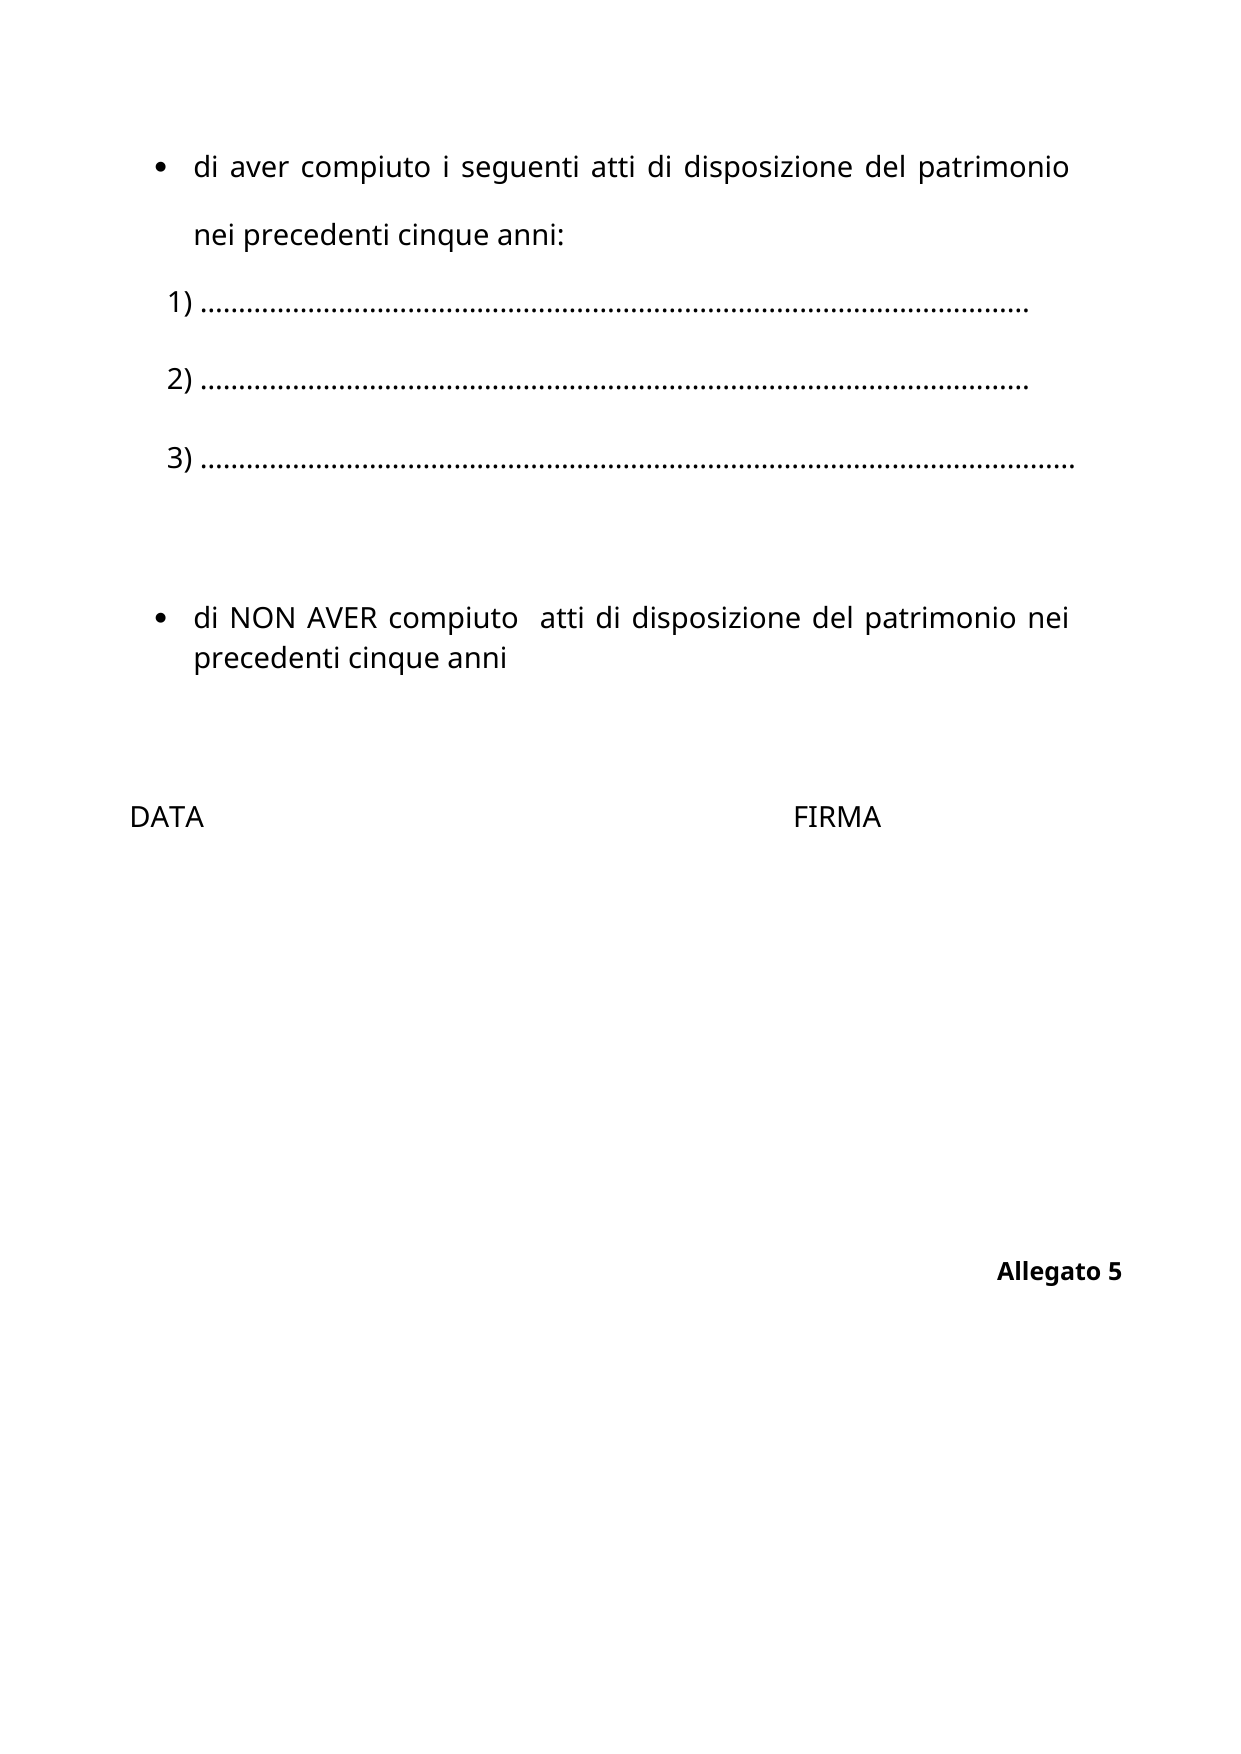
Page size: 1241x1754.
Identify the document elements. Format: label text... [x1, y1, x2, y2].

text DATA FIRMA [129, 796, 1122, 836]
list di NON AVER compiuto atti di disposizione del patrimonio nei precedenti cinque anni [156, 597, 1071, 677]
text 1) ……………………………………………………………………………………………… [167, 282, 1071, 321]
text 2) ……………………………………………………………………………………………… [167, 358, 1071, 398]
text 3) …………………………………………………………………………………………………… [167, 437, 1122, 477]
text Allegato 5 [118, 1253, 1122, 1287]
list di aver compiuto i seguenti atti di disposizione del patrimonio nei precedenti cinque anni: [156, 146, 1071, 253]
